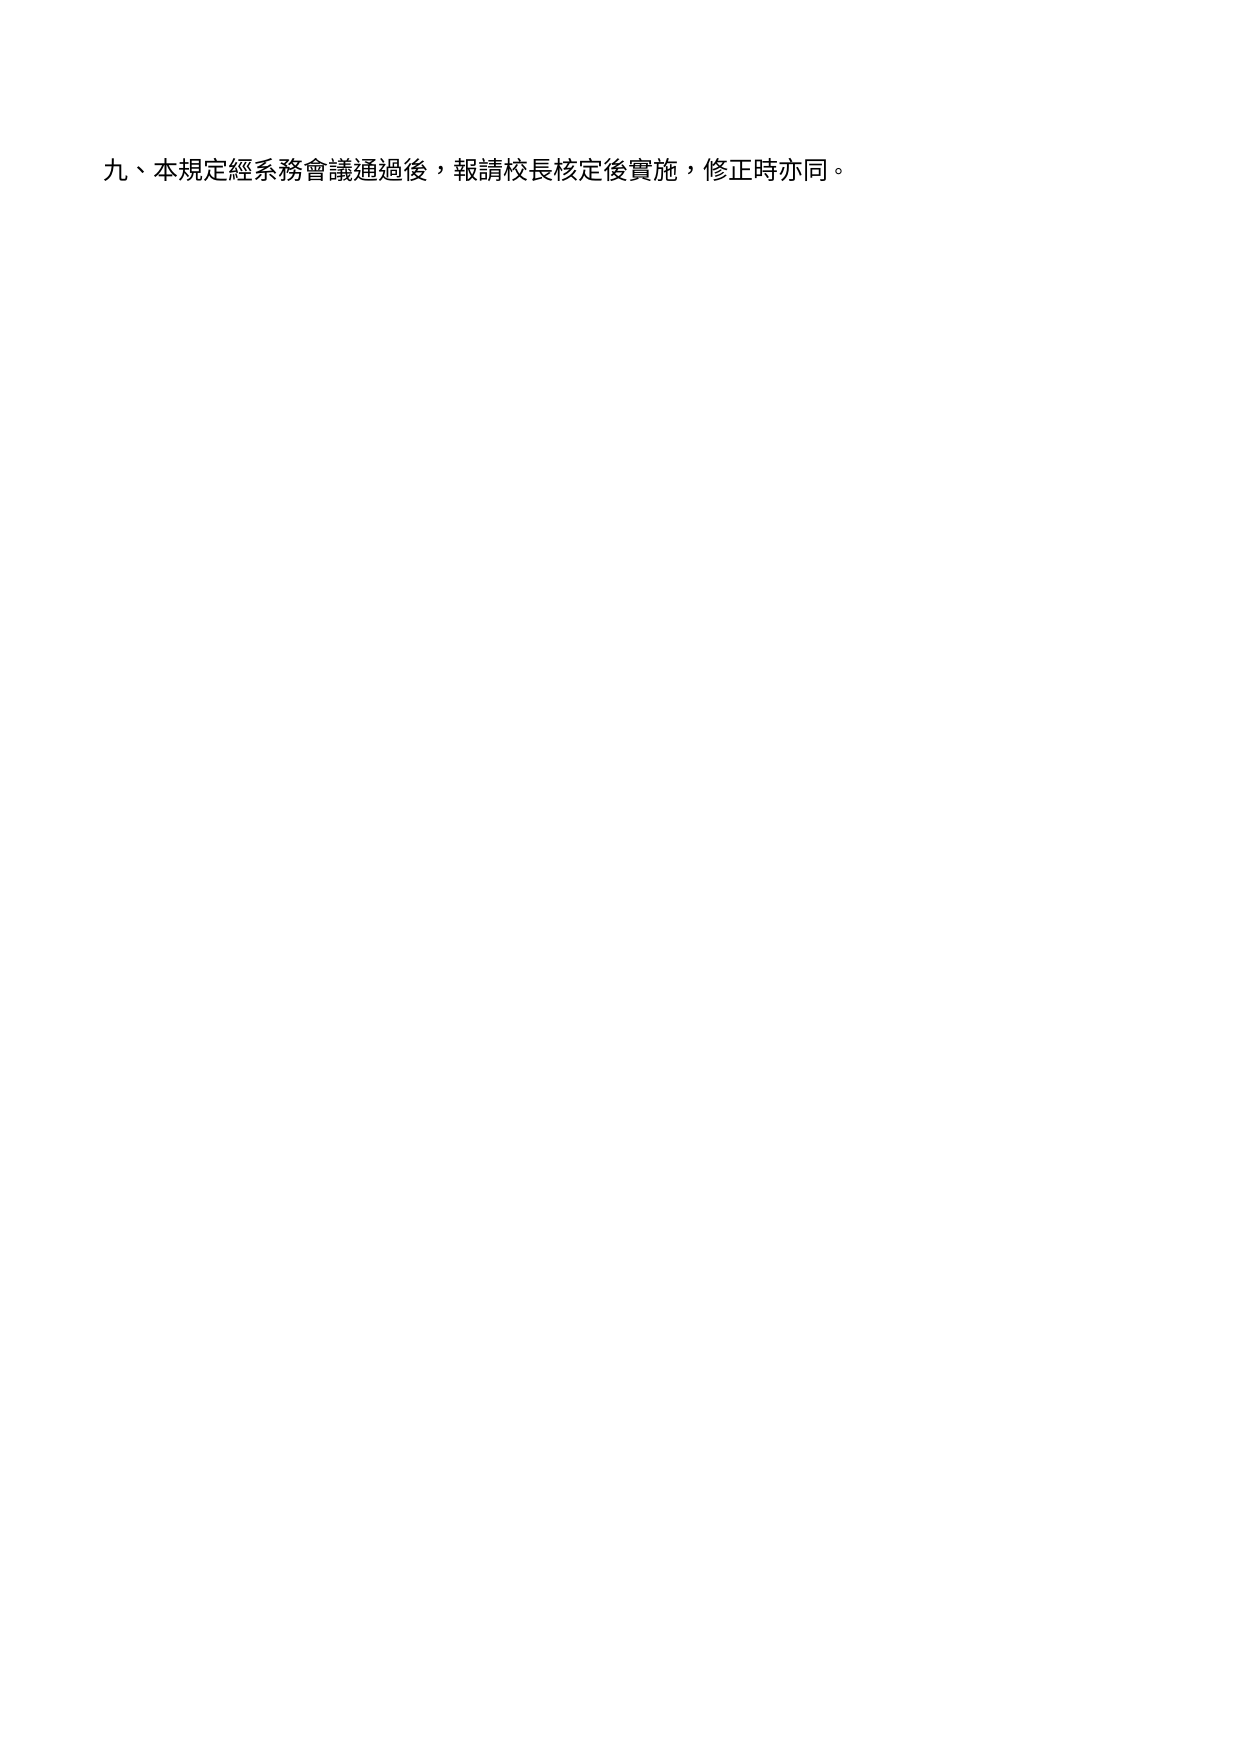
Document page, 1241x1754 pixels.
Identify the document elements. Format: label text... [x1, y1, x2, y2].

text 九、本規定經系務會議通過後，報請校長核定後實施，修正時亦同。 [103, 127, 1122, 189]
